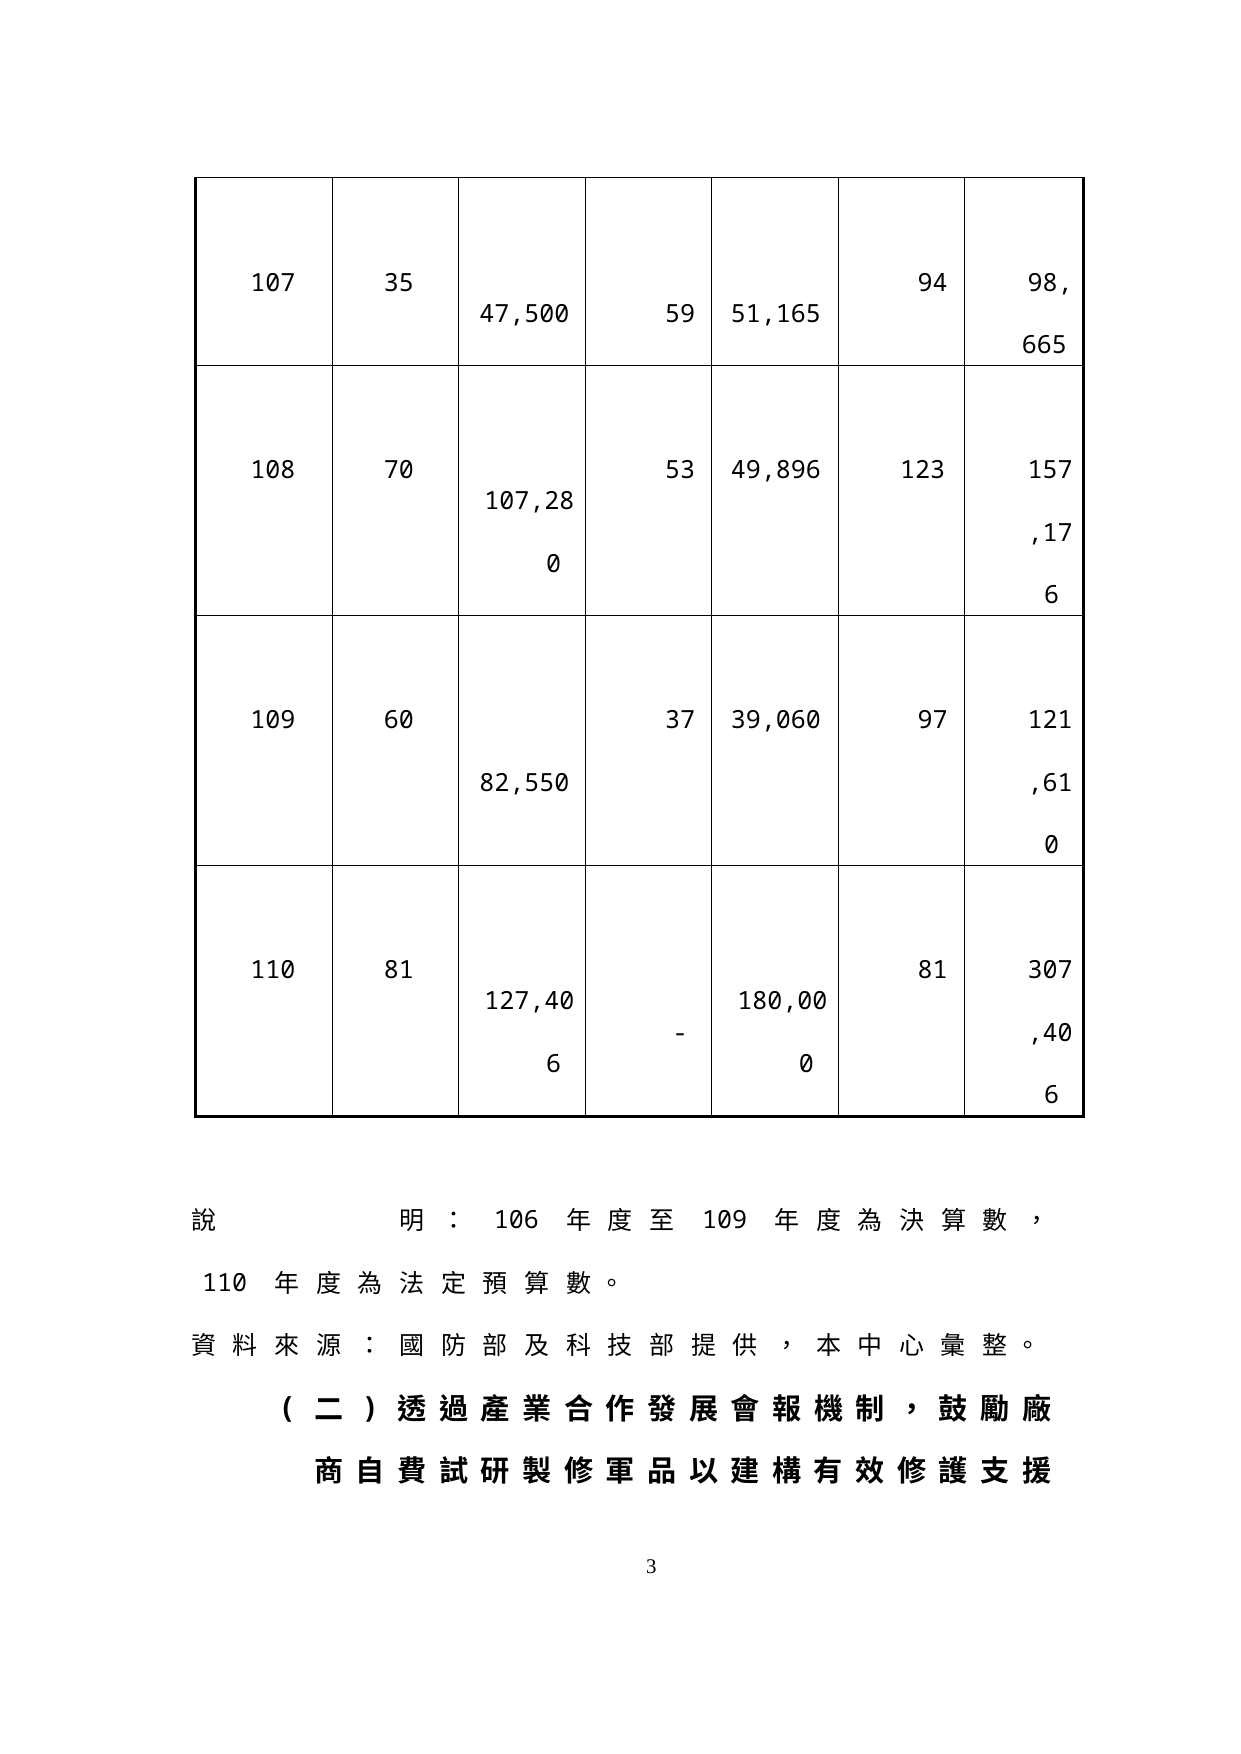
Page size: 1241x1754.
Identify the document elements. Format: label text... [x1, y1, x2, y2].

table_cell 110 [197, 866, 332, 1115]
table_cell 127,406 [459, 866, 585, 1115]
table_cell 49,896 [712, 366, 838, 615]
table_cell 98,665 [965, 178, 1082, 365]
table_cell 51,165 [712, 178, 838, 365]
text 資料來源：國防部及科技部提供，本中心彙整。 [183, 1302, 1058, 1365]
table_cell 108 [197, 366, 332, 615]
table_cell 109 [197, 616, 332, 865]
table_cell 107,280 [459, 366, 585, 615]
table_cell 123 [839, 366, 964, 615]
table_cell 82,550 [459, 616, 585, 865]
table_cell 37 [586, 616, 711, 865]
table_cell 94 [839, 178, 964, 365]
table_cell 59 [586, 178, 711, 365]
table_cell 70 [333, 366, 458, 615]
table_cell 307,406 [965, 866, 1082, 1115]
table_cell 157,176 [965, 366, 1082, 615]
table_cell 53 [586, 366, 711, 615]
table_cell 107 [197, 178, 332, 365]
text 說 明：106年度至109年度為決算數，110年度為法定預算數。 [183, 1177, 1058, 1302]
table_cell 97 [839, 616, 964, 865]
table_cell - [586, 866, 711, 1115]
table_cell 60 [333, 616, 458, 865]
table_cell 35 [333, 178, 458, 365]
table_cell 81 [333, 866, 458, 1115]
table_cell 180,000 [712, 866, 838, 1115]
table_cell 81 [839, 866, 964, 1115]
table_cell 39,060 [712, 616, 838, 865]
text (二)透過產業合作發展會報機制，鼓勵廠商自費試研製修軍品以建構有效修護支援 [242, 1365, 1058, 1490]
table_cell 121,610 [965, 616, 1082, 865]
table_cell 47,500 [459, 178, 585, 365]
